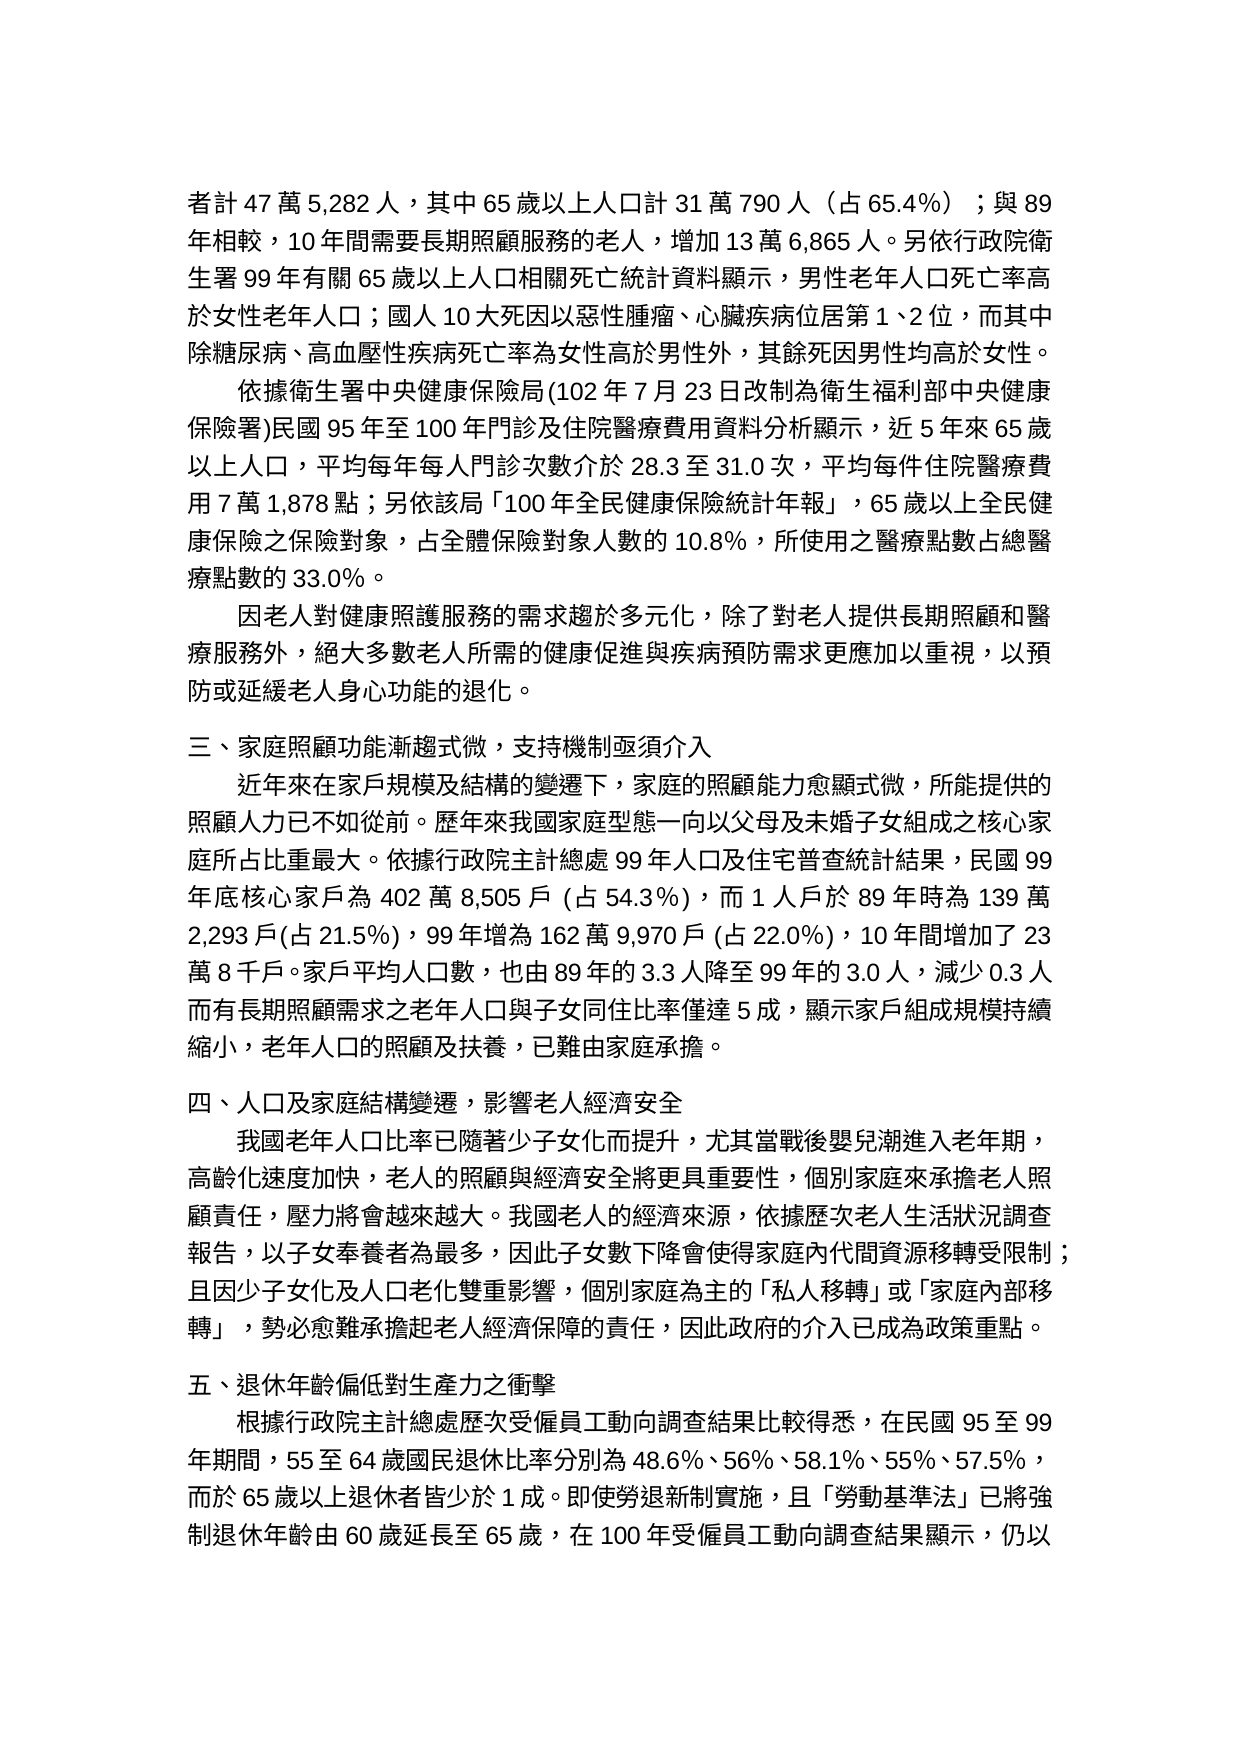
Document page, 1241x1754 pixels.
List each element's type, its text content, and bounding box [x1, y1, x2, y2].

text 近年來在家戶規模及結構的變遷下，家庭的照顧能力愈顯式微，所能提供的照顧人力已不如從前。歷年來我國家庭型態一向以父母及未婚子女組成之核心家庭所占比重最大。依據行政院主計總處99年人口及住宅普查統計結果，民國99年底核心家戶為402萬8,505戶 (占54.3％)，而1人戶於89年時為139萬2,293戶(占21.5％)，99年增為162萬9,970戶 (占22.0％)，10年間增加了23萬8千戶。家戶平均人口數，也由89年的3.3人降至99年的3.0人，減少0.3人，而有長期照顧需求之老年人口與子女同住比率僅達5成，顯示家戶組成規模持續縮小，老年人口的照顧及扶養，已難由家庭承擔。 [187, 764, 1053, 1064]
text 因老人對健康照護服務的需求趨於多元化，除了對老人提供長期照顧和醫療服務外，絕大多數老人所需的健康促進與疾病預防需求更應加以重視，以預防或延緩老人身心功能的退化。 [187, 596, 1053, 708]
text 者計47萬5,282人，其中65歲以上人口計31萬790人（占65.4％）；與89年相較，10年間需要長期照顧服務的老人，增加13萬6,865人。另依行政院衛生署99年有關65歲以上人口相關死亡統計資料顯示，男性老年人口死亡率高於女性老年人口；國人10大死因以惡性腫瘤、心臟疾病位居第1、2位，而其中除糖尿病、高血壓性疾病死亡率為女性高於男性外，其餘死因男性均高於女性。 [187, 183, 1053, 371]
text 依據衛生署中央健康保險局(102年7月23日改制為衛生福利部中央健康保險署)民國95年至100年門診及住院醫療費用資料分析顯示，近5年來65歲以上人口，平均每年每人門診次數介於28.3至31.0次，平均每件住院醫療費用7萬1,878點；另依該局「100年全民健康保險統計年報」，65歲以上全民健康保險之保險對象，占全體保險對象人數的10.8％，所使用之醫療點數占總醫療點數的33.0％。 [187, 371, 1053, 596]
text 根據行政院主計總處歷次受僱員工動向調查結果比較得悉，在民國95至99年期間，55至64歲國民退休比率分別為48.6％、56％、58.1％、55％、57.5％，而於65歲以上退休者皆少於1成。即使勞退新制實施，且「勞動基準法」已將強制退休年齡由60歲延長至65歲，在100年受僱員工動向調查結果顯示，仍以 [187, 1402, 1053, 1552]
text 我國老年人口比率已隨著少子女化而提升，尤其當戰後嬰兒潮進入老年期，高齡化速度加快，老人的照顧與經濟安全將更具重要性，個別家庭來承擔老人照顧責任，壓力將會越來越大。我國老人的經濟來源，依據歷次老人生活狀況調查報告，以子女奉養者為最多，因此子女數下降會使得家庭內代間資源移轉受限制；且因少子女化及人口老化雙重影響，個別家庭為主的「私人移轉」或「家庭內部移轉」，勢必愈難承擔起老人經濟保障的責任，因此政府的介入已成為政策重點。 [187, 1121, 1053, 1346]
text 三、家庭照顧功能漸趨式微，支持機制亟須介入 [187, 727, 1053, 764]
text 五、退休年齡偏低對生產力之衝擊 [187, 1364, 1053, 1402]
text 四、人口及家庭結構變遷，影響老人經濟安全 [187, 1083, 1053, 1121]
